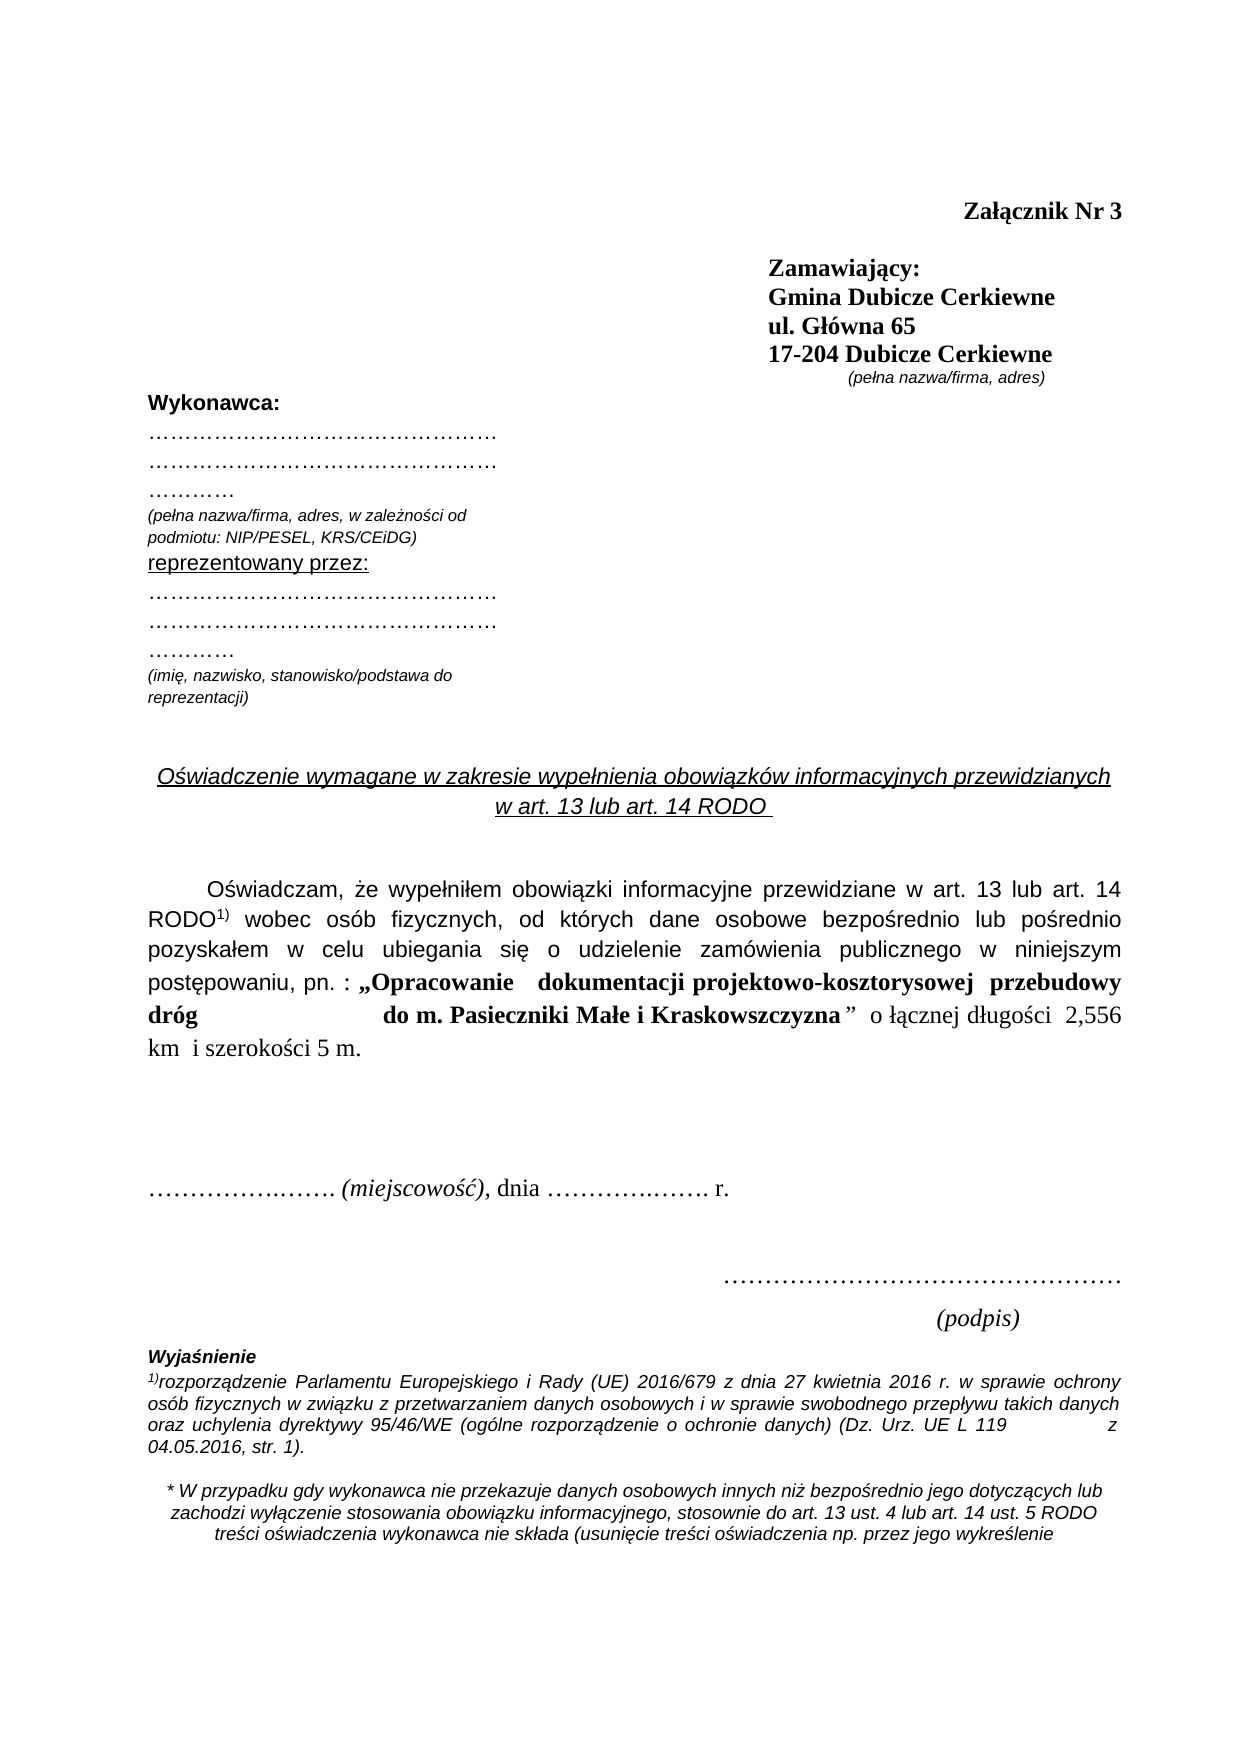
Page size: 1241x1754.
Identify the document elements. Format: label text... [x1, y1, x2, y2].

text (imię, nazwisko, stanowisko/podstawa do reprezentacji) [148, 666, 502, 707]
text Gmina Dubicze Cerkiewne [768, 282, 1122, 311]
text Zamawiający: [768, 253, 1122, 282]
text reprezentowany przez: [148, 550, 1122, 575]
text Wyjaśnienie [148, 1346, 1122, 1368]
text * W przypadku gdy wykonawca nie przekazuje danych osobowych innych niż bezpośrednio jego dotyczących lub zachodzi wyłączenie stosowania obowiązku informacyjnego, stosownie do art. 13 ust. 4 lub art. 14 ust. 5 RODO treści oświadczenia wykonawca nie składa (usunięcie treści oświadczenia np. przez jego wykreślenie [148, 1480, 1122, 1545]
text …………….……. (miejscowość), dnia ………….……. r. [148, 1173, 1122, 1202]
text 1)rozporządzenie Parlamentu Europejskiego i Rady (UE) 2016/679 z dnia 27 kwietnia 2016 r. w sprawie ochrony osób fizycznych w związku z przetwarzaniem danych osobowych i w sprawie swobodnego przepływu takich danych oraz uchylenia dyrektywy 95/46/WE (ogólne rozporządzenie o ochronie danych) (Dz. Urz. UE L 119 z 04.05.2016, str. 1). [148, 1371, 1122, 1457]
text 17-204 Dubicze Cerkiewne [768, 339, 1122, 368]
text ……………………………………………………………………………………………… [148, 579, 502, 662]
text (pełna nazwa/firma, adres) [768, 368, 1122, 387]
text Załącznik Nr 3 [768, 196, 1122, 224]
text (pełna nazwa/firma, adres, w zależności od podmiotu: NIP/PESEL, KRS/CEiDG) [148, 506, 502, 547]
text ………………………………………… [148, 1260, 1122, 1288]
text ……………………………………………………………………………………………… [148, 419, 502, 502]
text ul. Główna 65 [768, 311, 1122, 339]
text Oświadczam, że wypełniłem obowiązki informacyjne przewidziane w art. 13 lub art. 14 RODO1) wobec osób fizycznych, od których dane osobowe bezpośrednio lub pośrednio pozyskałem w celu ubiegania się o udzielenie zamówienia publicznego w niniejszym postępowaniu, pn. : „Opracowanie dokumentacji projektowo-kosztorysowej przebudowy dróg do m. Pasieczniki Małe i Kraskowszczyzna” o łącznej długości 2,556 km i szerokości 5 m. [148, 876, 1122, 1062]
text Wykonawca: [148, 390, 1122, 416]
text (podpis) [738, 1303, 1122, 1332]
text Oświadczenie wymagane w zakresie wypełnienia obowiązków informacyjnych przewidzianych w art. 13 lub art. 14 RODO [148, 763, 1122, 819]
